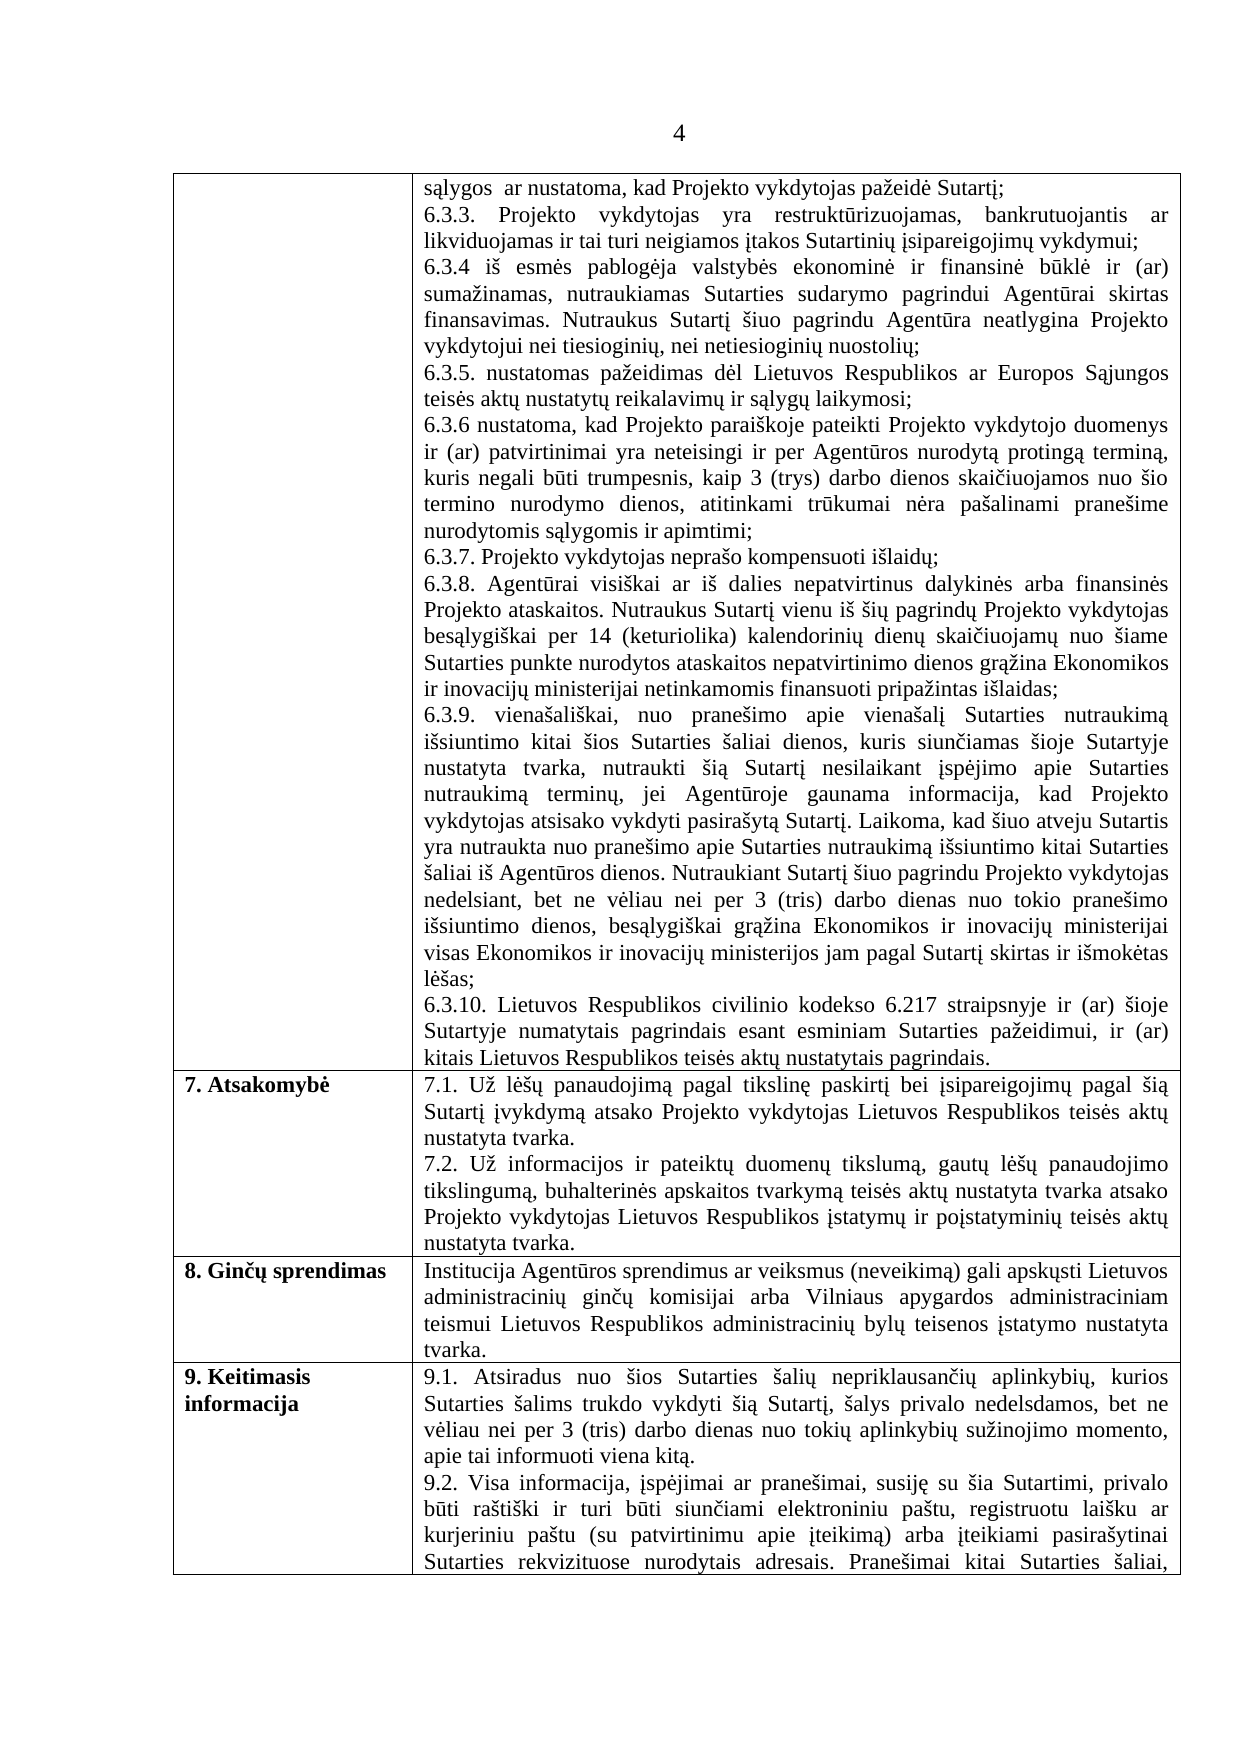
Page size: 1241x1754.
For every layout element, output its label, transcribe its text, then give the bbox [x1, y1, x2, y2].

table_cell 7. Atsakomybė [174, 1071, 412, 1256]
table_cell [174, 174, 412, 1070]
table_cell 9. Keitimasis informacija [174, 1363, 412, 1574]
table_cell 8. Ginčų sprendimas [174, 1257, 412, 1362]
